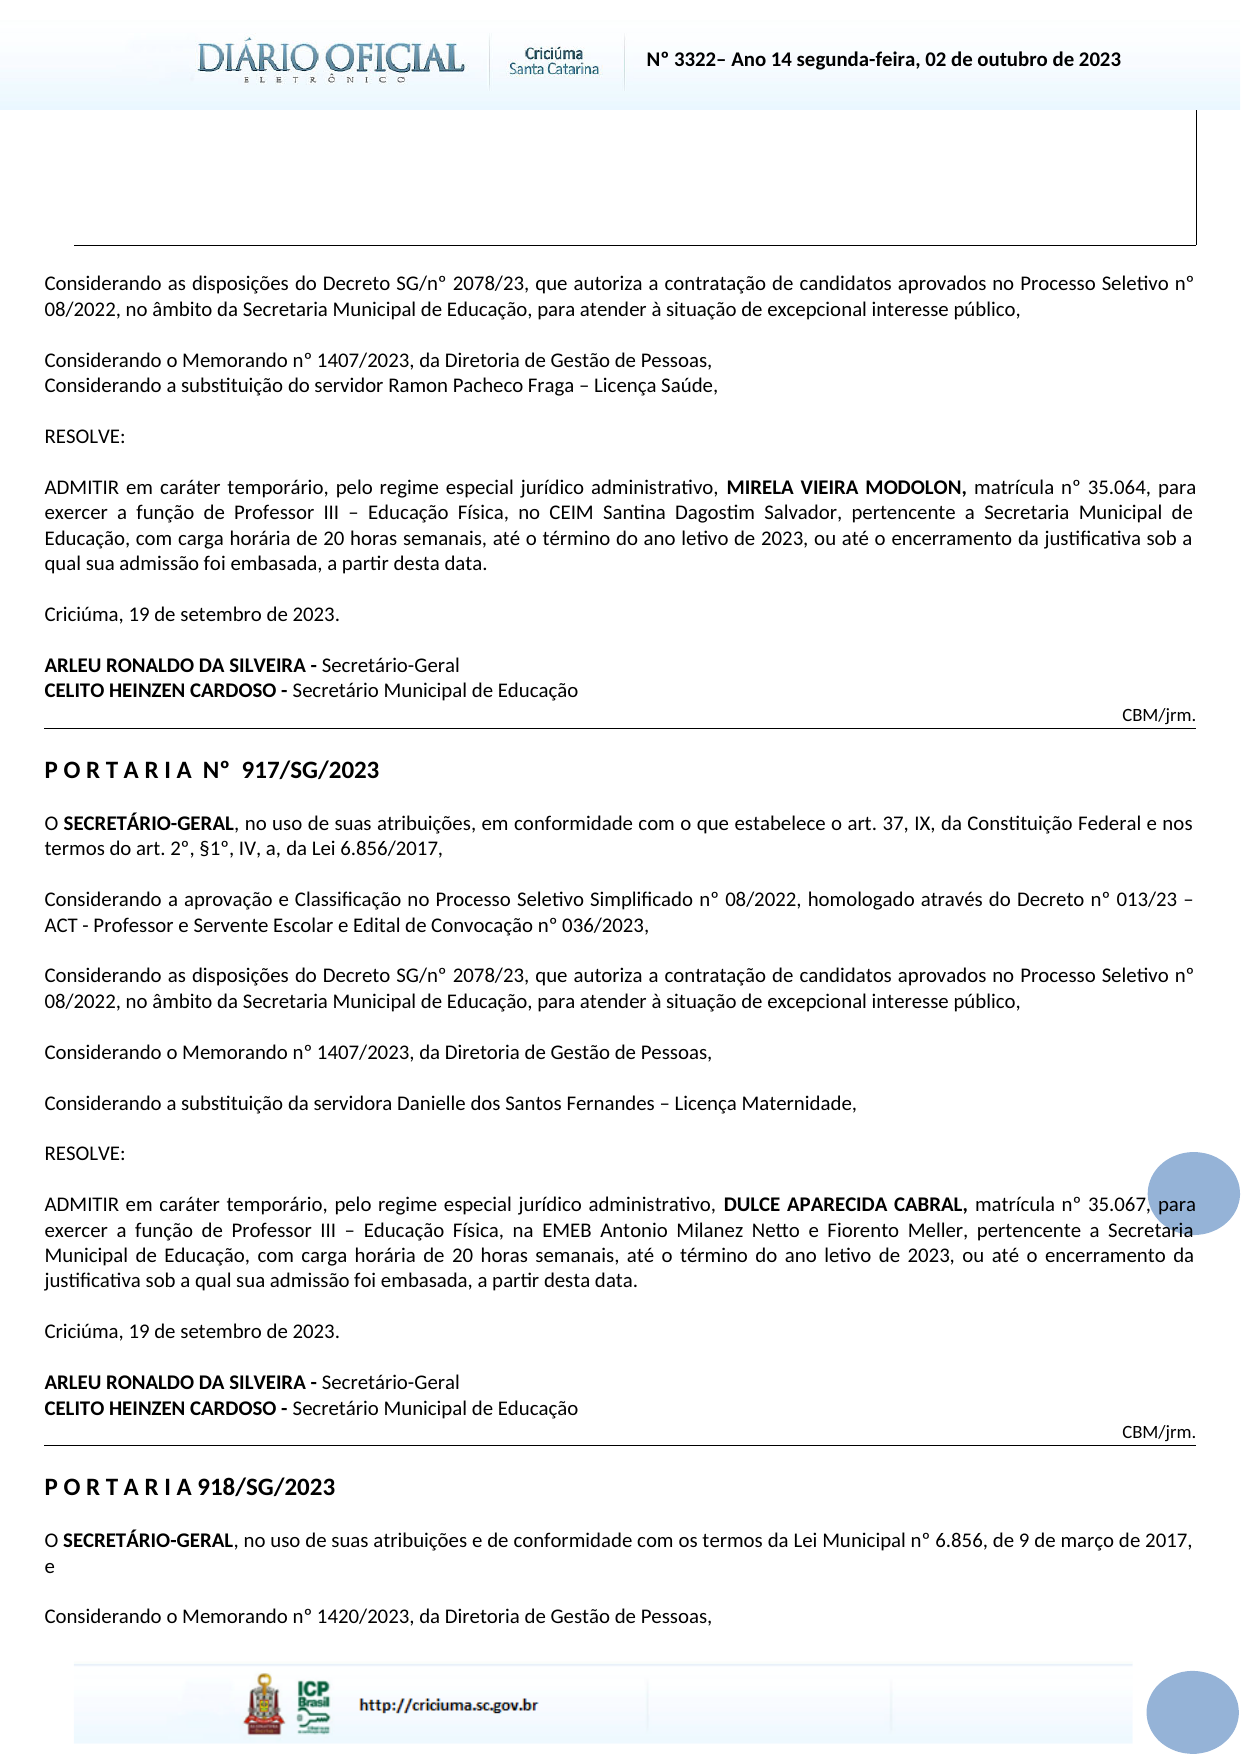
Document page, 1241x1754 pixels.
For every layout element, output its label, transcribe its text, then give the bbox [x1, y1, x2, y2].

text Criciúma, 19 de setembro de 2023. [44, 601, 1196, 626]
text CELITO HEINZEN CARDOSO - Secretário Municipal de Educação [44, 677, 1196, 703]
text Considerando o Memorando nº 1420/2023, da Diretoria de Gestão de Pessoas, [44, 1604, 1196, 1629]
text O SECRETÁRIO-GERAL, no uso de suas atribuições e de conformidade com os termos da Lei Municipal nº 6.856, de 9 de março de 2017, e [44, 1527, 1196, 1578]
text Considerando as disposições do Decreto SG/nº 2078/23, que autoriza a contratação de candidatos aprovados no Processo Seletivo nº 08/2022, no âmbito da Secretaria Municipal de Educação, para atender à situação de excepcional interesse público, [44, 271, 1196, 321]
text ADMITIR em caráter temporário, pelo regime especial jurídico administrativo, DULCE APARECIDA CABRAL, matrícula nº 35.067, para exercer a função de Professor III – Educação Física, na EMEB Antonio Milanez Netto e Fiorento Meller, pertencente a Secretaria Municipal de Educação, com carga horária de 20 horas semanais, até o término do ano letivo de 2023, ou até o encerramento da justificativa sob a qual sua admissão foi embasada, a partir desta data. [44, 1191, 1196, 1293]
text Criciúma, 19 de setembro de 2023. [44, 1318, 1196, 1344]
text Considerando as disposições do Decreto SG/nº 2078/23, que autoriza a contratação de candidatos aprovados no Processo Seletivo nº 08/2022, no âmbito da Secretaria Municipal de Educação, para atender à situação de excepcional interesse público, [44, 963, 1196, 1013]
text CBM/jrm. [44, 703, 1196, 728]
text P O R T A R I A 918/SG/2023 [44, 1472, 1196, 1502]
text Considerando a aprovação e Classificação no Processo Seletivo Simplificado nº 08/2022, homologado através do Decreto nº 013/23 – ACT - Professor e Servente Escolar e Edital de Convocação nº 036/2023, [44, 886, 1196, 937]
text P O R T A R I A Nº 917/SG/2023 [44, 754, 1196, 785]
text Considerando a substituição do servidor Ramon Pacheco Fraga – Licença Saúde, [44, 372, 1196, 398]
text Considerando o Memorando nº 1407/2023, da Diretoria de Gestão de Pessoas, [44, 1039, 1196, 1064]
text ADMITIR em caráter temporário, pelo regime especial jurídico administrativo, MIRELA VIEIRA MODOLON, matrícula nº 35.064, para exercer a função de Professor III – Educação Física, no CEIM Santina Dagostim Salvador, pertencente a Secretaria Municipal de Educação, com carga horária de 20 horas semanais, até o término do ano letivo de 2023, ou até o encerramento da justificativa sob a qual sua admissão foi embasada, a partir desta data. [44, 474, 1196, 576]
text RESOLVE: [44, 423, 1196, 448]
text O SECRETÁRIO-GERAL, no uso de suas atribuições, em conformidade com o que estabelece o art. 37, IX, da Constituição Federal e nos termos do art. 2º, §1º, IV, a, da Lei 6.856/2017, [44, 810, 1196, 861]
text CELITO HEINZEN CARDOSO - Secretário Municipal de Educação [44, 1395, 1196, 1420]
text RESOLVE: [44, 1141, 1196, 1166]
text ARLEU RONALDO DA SILVEIRA - Secretário-Geral [44, 652, 1196, 677]
text Considerando o Memorando nº 1407/2023, da Diretoria de Gestão de Pessoas, [44, 347, 1196, 372]
text Considerando a substituição da servidora Danielle dos Santos Fernandes – Licença Maternidade, [44, 1090, 1196, 1115]
text CBM/jrm. [44, 1420, 1196, 1445]
text ARLEU RONALDO DA SILVEIRA - Secretário-Geral [44, 1369, 1196, 1395]
